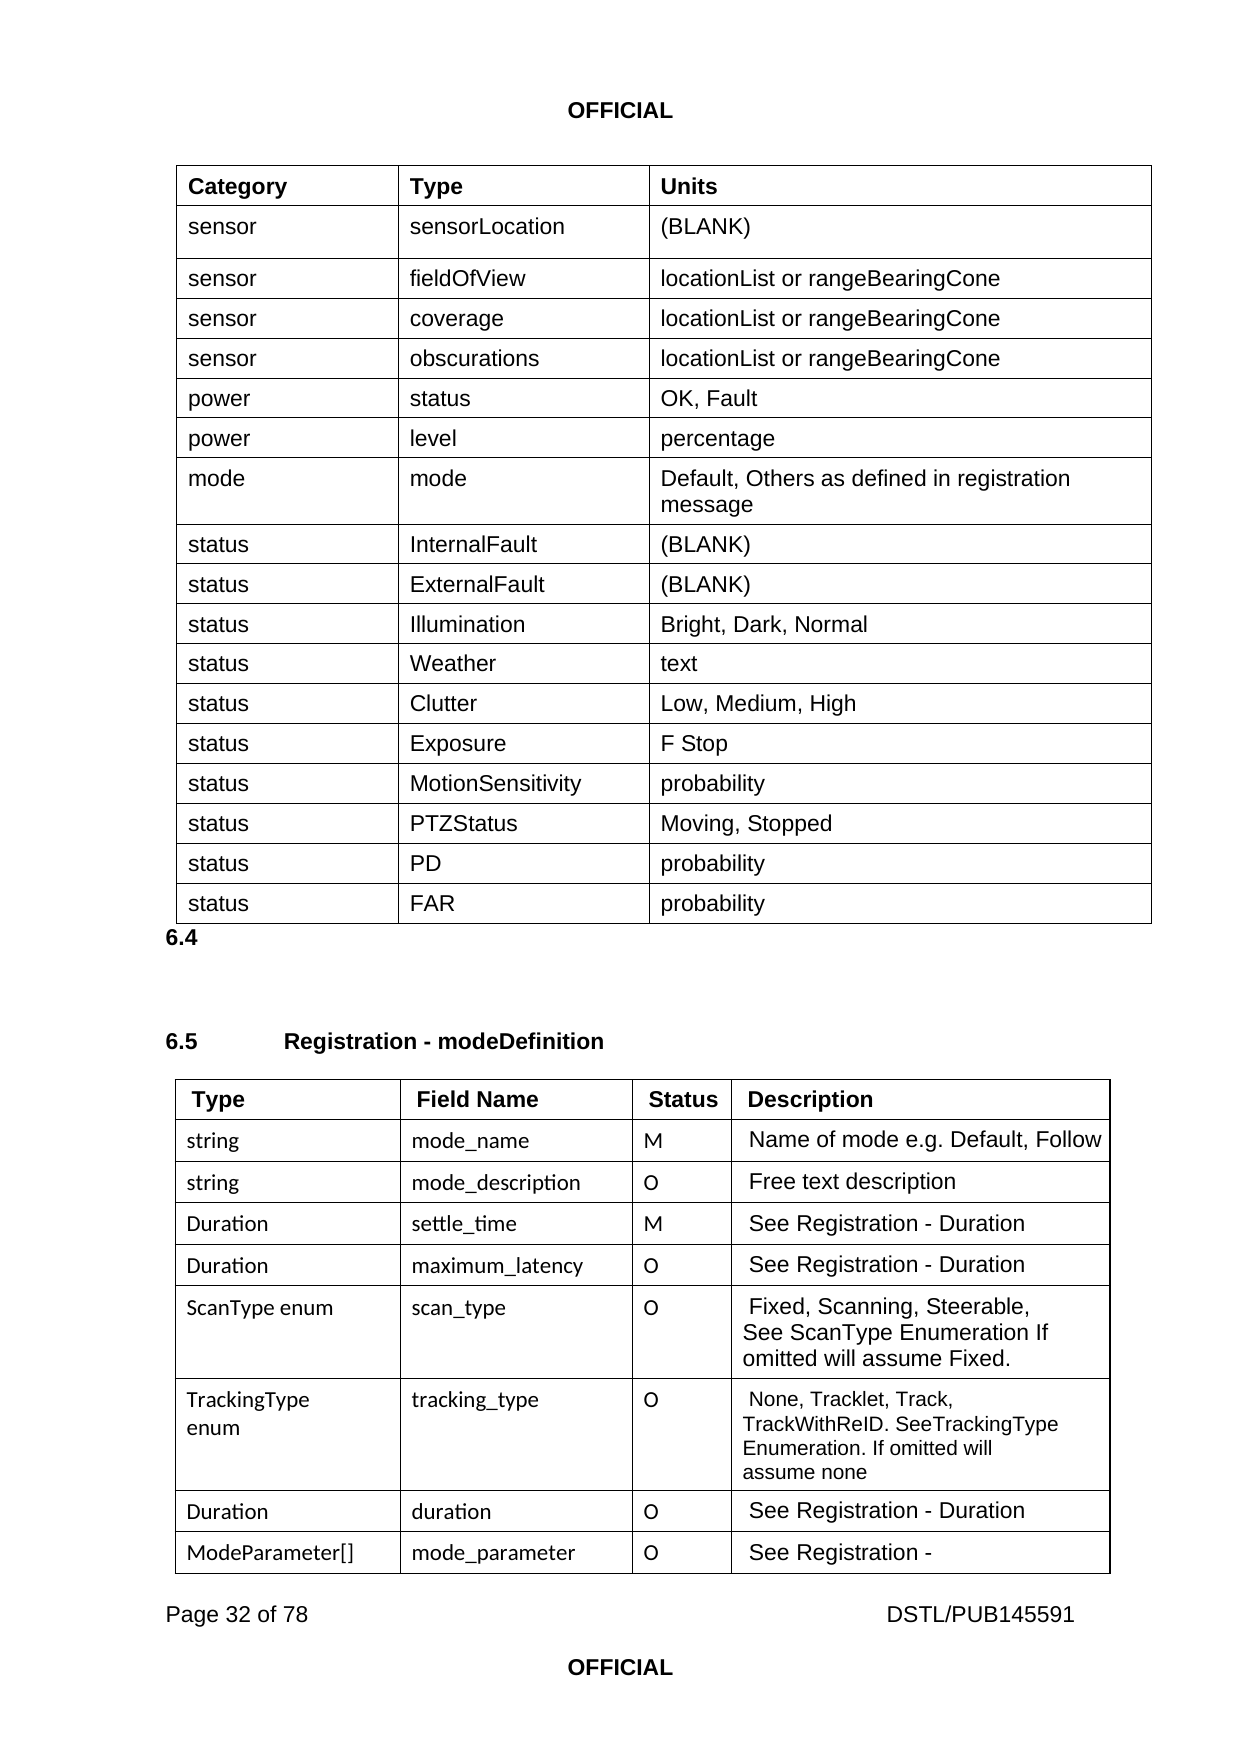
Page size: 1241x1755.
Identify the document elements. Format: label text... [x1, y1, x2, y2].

table_cell status [177, 764, 398, 803]
table_cell locationList or rangeBearingCone [650, 339, 1151, 377]
table_cell O [633, 1245, 731, 1285]
table_cell status [399, 379, 649, 417]
table_cell O [633, 1162, 731, 1202]
table_cell Moving, Stopped [650, 804, 1151, 843]
table_cell Exposure [399, 724, 649, 763]
table_cell See 5.3.1 [732, 1245, 1109, 1285]
table_cell Fixed, Scanning, Steerable, See 5.4.2 If omitted will assume Fixed. [732, 1286, 1109, 1378]
table_cell F Stop [650, 724, 1151, 763]
table_cell string [176, 1162, 400, 1202]
table_cell (BLANK) [650, 564, 1151, 603]
table_cell coverage [399, 299, 649, 337]
table_cell Duration [176, 1491, 400, 1531]
table_cell status [177, 884, 398, 922]
table_cell maximum_latency [401, 1245, 632, 1285]
table_cell Weather [399, 644, 649, 683]
table_cell probability [650, 884, 1151, 922]
table_cell O [633, 1532, 731, 1573]
table_cell mode_parameter [401, 1532, 632, 1573]
table_cell probability [650, 764, 1151, 803]
table_cell Illumination [399, 604, 649, 643]
table_cell PD [399, 844, 649, 882]
table_header Category [177, 166, 398, 205]
table_cell See 5.3.1 [732, 1203, 1109, 1244]
table_cell settle_time [401, 1203, 632, 1244]
table_cell scan_type [401, 1286, 632, 1378]
table_cell (BLANK) [650, 525, 1151, 563]
table_cell status [177, 564, 398, 603]
table_cell status [177, 804, 398, 843]
table_cell O [633, 1286, 731, 1378]
table_cell locationList or rangeBearingCone [650, 259, 1151, 298]
table_cell status [177, 724, 398, 763]
table_cell InternalFault [399, 525, 649, 563]
table_cell percentage [650, 418, 1151, 457]
table_cell fieldOfView [399, 259, 649, 298]
table_cell locationList or rangeBearingCone [650, 299, 1151, 337]
table_cell Free text description [732, 1162, 1109, 1202]
table_cell mode_description [401, 1162, 632, 1202]
table_cell duration [401, 1491, 632, 1531]
table_cell status [177, 525, 398, 563]
table_cell Bright, Dark, Normal [650, 604, 1151, 643]
table_header Description [732, 1080, 1109, 1119]
table_cell text [650, 644, 1151, 683]
table_cell Duration [176, 1203, 400, 1244]
table_cell ExternalFault [399, 564, 649, 603]
table_cell sensor [177, 259, 398, 298]
table_cell TrackingType enum [176, 1379, 400, 1490]
table_cell mode [177, 458, 398, 523]
table_cell status [177, 684, 398, 723]
table_cell Clutter [399, 684, 649, 723]
table_cell status [177, 844, 398, 882]
table_cell FAR [399, 884, 649, 922]
table_cell ScanType enum [176, 1286, 400, 1378]
table_cell O [633, 1379, 731, 1490]
table_header Status [633, 1080, 731, 1119]
table_cell status [177, 604, 398, 643]
table_cell Name of mode e.g. Default, Follow [732, 1120, 1109, 1161]
table_cell None, Tracklet, Track, TrackWithReID. See5.4.3. If omitted will assume none [732, 1379, 1109, 1490]
table_cell Low, Medium, High [650, 684, 1151, 723]
table_cell power [177, 418, 398, 457]
table_cell M [633, 1203, 731, 1244]
table_header Units [650, 166, 1151, 205]
table_header Type [399, 166, 649, 205]
table_cell Default, Others as defined in registration message [650, 458, 1151, 523]
table_cell Duration [176, 1245, 400, 1285]
table_cell string [176, 1120, 400, 1161]
table_cell sensor [177, 206, 398, 258]
table_cell See 5.4.4 [732, 1532, 1109, 1573]
table_cell sensorLocation [399, 206, 649, 258]
table_cell power [177, 379, 398, 417]
table_cell status [177, 644, 398, 683]
table_cell O [633, 1491, 731, 1531]
table_cell mode_name [401, 1120, 632, 1161]
table_cell PTZStatus [399, 804, 649, 843]
table_cell sensor [177, 299, 398, 337]
table_cell ModeParameter[] [176, 1532, 400, 1573]
table_header Type [176, 1080, 400, 1119]
table_cell mode [399, 458, 649, 523]
table_cell OK, Fault [650, 379, 1151, 417]
table_cell sensor [177, 339, 398, 377]
table_cell obscurations [399, 339, 649, 377]
table_cell level [399, 418, 649, 457]
table_cell MotionSensitivity [399, 764, 649, 803]
table_cell See 5.3.1 [732, 1491, 1109, 1531]
table_cell tracking_type [401, 1379, 632, 1490]
table_header Field Name [401, 1080, 632, 1119]
subtitle Registration - modeDefinition [165, 1028, 1075, 1054]
table_cell M [633, 1120, 731, 1161]
table_cell probability [650, 844, 1151, 882]
table_cell (BLANK) [650, 206, 1151, 258]
